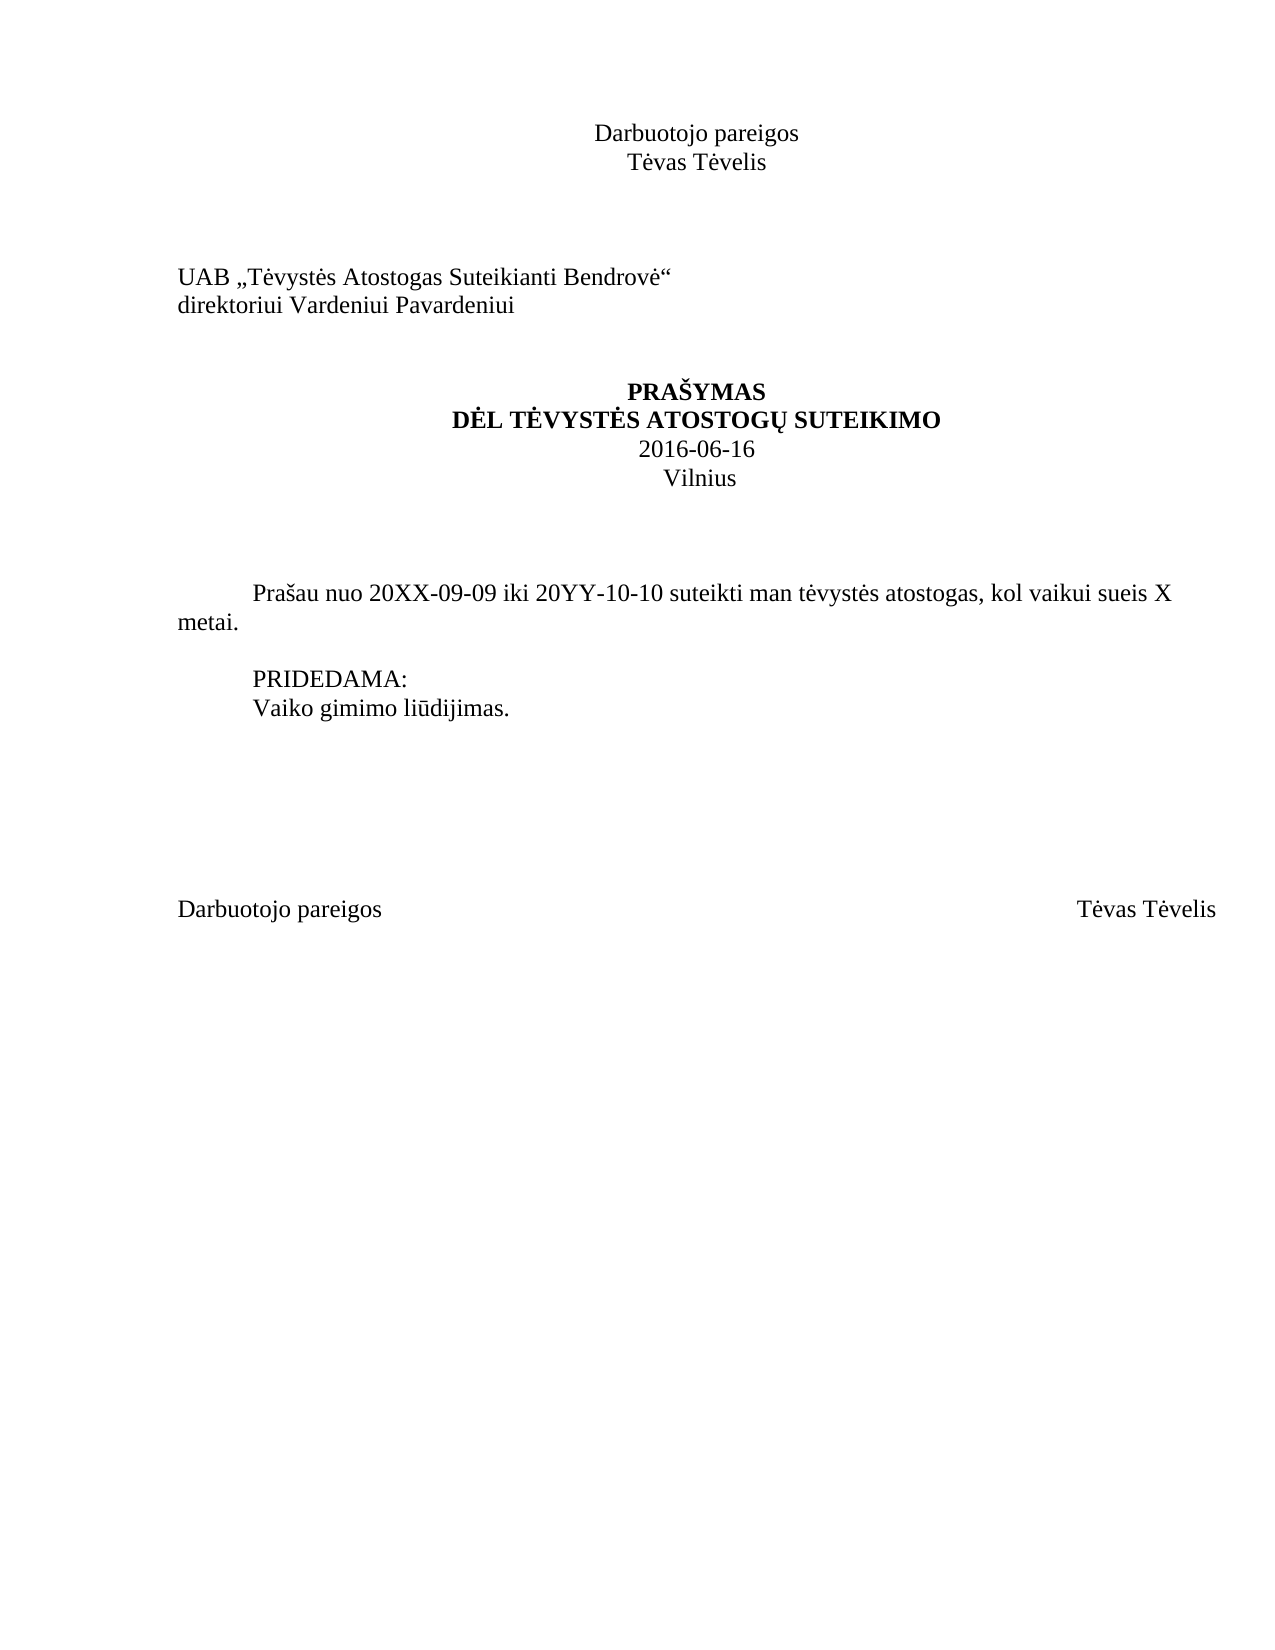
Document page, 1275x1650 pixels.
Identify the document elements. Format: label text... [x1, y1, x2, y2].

text Darbuotojo pareigos [177, 118, 1216, 147]
subtitle PRAŠYMAS [177, 377, 1216, 406]
text Vilnius [177, 463, 1216, 492]
table_header Darbuotojo pareigos [177, 894, 696, 923]
table_header Tėvas Tėvelis [696, 894, 1216, 923]
subtitle UAB „Tėvystės Atostogas Suteikianti Bendrovė“ [177, 262, 1216, 291]
subtitle DĖL TĖVYSTĖS ATOSTOGŲ SUTEIKIMO [177, 406, 1216, 434]
subtitle direktoriui Vardeniui Pavardeniui [177, 291, 1216, 319]
text Prašau nuo 20XX-09-09 iki 20YY-10-10 suteikti man tėvystės atostogas, kol vaikui sueis X metai. [177, 578, 1216, 636]
text Tėvas Tėvelis [177, 147, 1216, 176]
text 2016-06-16 [177, 434, 1216, 463]
text Vaiko gimimo liūdijimas. [177, 693, 1216, 722]
text PRIDEDAMA: [177, 664, 1216, 693]
